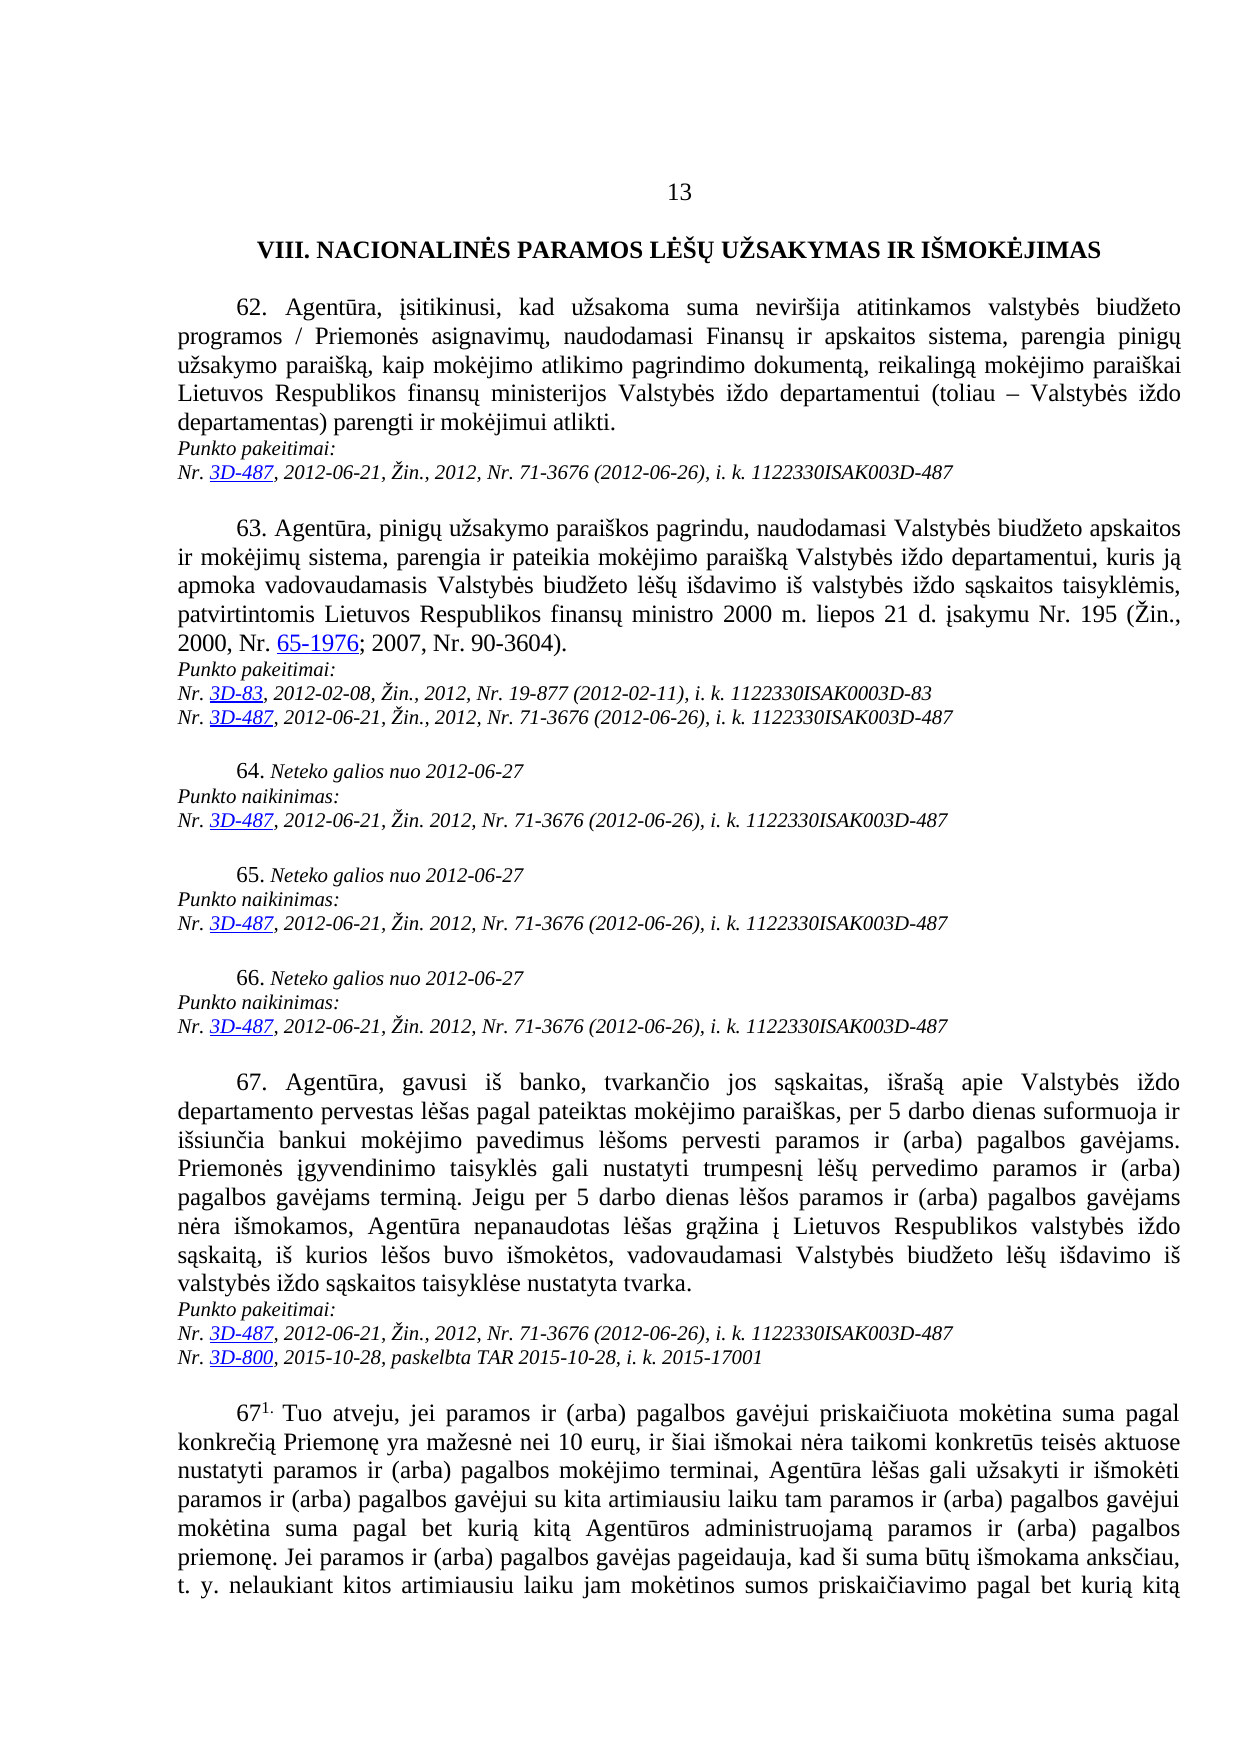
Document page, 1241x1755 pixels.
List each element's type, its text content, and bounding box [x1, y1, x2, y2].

text 63. Agentūra, pinigų užsakymo paraiškos pagrindu, naudodamasi Valstybės biudžeto apskaitos ir mokėjimų sistema, parengia ir pateikia mokėjimo paraišką Valstybės iždo departamentui, kuris ją apmoka vadovaudamasis Valstybės biudžeto lėšų išdavimo iš valstybės iždo sąskaitos taisyklėmis, patvirtintomis Lietuvos Respublikos finansų ministro 2000 m. liepos 21 d. įsakymu Nr. 195 (Žin., 2000, Nr. 65-1976; 2007, Nr. 90-3604). [177, 513, 1181, 657]
text Nr. 3D-487, 2012-06-21, Žin., 2012, Nr. 71-3676 (2012-06-26), i. k. 1122330ISAK003D-487 [177, 705, 1181, 729]
text Nr. 3D-83, 2012-02-08, Žin., 2012, Nr. 19-877 (2012-02-11), i. k. 1122330ISAK0003D-83 [177, 681, 1181, 705]
text Punkto naikinimas: [177, 887, 1181, 911]
text Nr. 3D-487, 2012-06-21, Žin. 2012, Nr. 71-3676 (2012-06-26), i. k. 1122330ISAK003D-487 [177, 1014, 1181, 1038]
text Punkto naikinimas: [177, 990, 1181, 1014]
text Nr. 3D-487, 2012-06-21, Žin., 2012, Nr. 71-3676 (2012-06-26), i. k. 1122330ISAK003D-487 [177, 460, 1181, 484]
text 62. Agentūra, įsitikinusi, kad užsakoma suma neviršija atitinkamos valstybės biudžeto programos / Priemonės asignavimų, naudodamasi Finansų ir apskaitos sistema, parengia pinigų užsakymo paraišką, kaip mokėjimo atlikimo pagrindimo dokumentą, reikalingą mokėjimo paraiškai Lietuvos Respublikos finansų ministerijos Valstybės iždo departamentui (toliau – Valstybės iždo departamentas) parengti ir mokėjimui atlikti. [177, 292, 1181, 436]
text 66. Neteko galios nuo 2012-06-27 [177, 964, 1181, 990]
text Punkto naikinimas: [177, 784, 1181, 808]
text Punkto pakeitimai: [177, 436, 1181, 460]
text Nr. 3D-487, 2012-06-21, Žin. 2012, Nr. 71-3676 (2012-06-26), i. k. 1122330ISAK003D-487 [177, 911, 1181, 935]
text 671. Tuo atveju, jei paramos ir (arba) pagalbos gavėjui priskaičiuota mokėtina suma pagal konkrečią Priemonę yra mažesnė nei 10 eurų, ir šiai išmokai nėra taikomi konkretūs teisės aktuose nustatyti paramos ir (arba) pagalbos mokėjimo terminai, Agentūra lėšas gali užsakyti ir išmokėti paramos ir (arba) pagalbos gavėjui su kita artimiausiu laiku tam paramos ir (arba) pagalbos gavėjui mokėtina suma pagal bet kurią kitą Agentūros administruojamą paramos ir (arba) pagalbos priemonę. Jei paramos ir (arba) pagalbos gavėjas pageidauja, kad ši suma būtų išmokama anksčiau, t. y. nelaukiant kitos artimiausiu laiku jam mokėtinos sumos priskaičiavimo pagal bet kurią kitą [177, 1398, 1181, 1599]
text 65. Neteko galios nuo 2012-06-27 [177, 861, 1181, 887]
text VIII. NACIONALINĖS PARAMOS LĖŠŲ UŽSAKYMAS IR IŠMOKĖJIMAS [177, 235, 1181, 263]
text Punkto pakeitimai: [177, 1297, 1181, 1321]
text Nr. 3D-487, 2012-06-21, Žin. 2012, Nr. 71-3676 (2012-06-26), i. k. 1122330ISAK003D-487 [177, 808, 1181, 832]
text Nr. 3D-487, 2012-06-21, Žin., 2012, Nr. 71-3676 (2012-06-26), i. k. 1122330ISAK003D-487 [177, 1321, 1181, 1345]
text Punkto pakeitimai: [177, 657, 1181, 681]
text 64. Neteko galios nuo 2012-06-27 [177, 757, 1181, 784]
text 67. Agentūra, gavusi iš banko, tvarkančio jos sąskaitas, išrašą apie Valstybės iždo departamento pervestas lėšas pagal pateiktas mokėjimo paraiškas, per 5 darbo dienas suformuoja ir išsiunčia bankui mokėjimo pavedimus lėšoms pervesti paramos ir (arba) pagalbos gavėjams. Priemonės įgyvendinimo taisyklės gali nustatyti trumpesnį lėšų pervedimo paramos ir (arba) pagalbos gavėjams terminą. Jeigu per 5 darbo dienas lėšos paramos ir (arba) pagalbos gavėjams nėra išmokamos, Agentūra nepanaudotas lėšas grąžina į Lietuvos Respublikos valstybės iždo sąskaitą, iš kurios lėšos buvo išmokėtos, vadovaudamasi Valstybės biudžeto lėšų išdavimo iš valstybės iždo sąskaitos taisyklėse nustatyta tvarka. [177, 1067, 1181, 1297]
text Nr. 3D-800, 2015-10-28, paskelbta TAR 2015-10-28, i. k. 2015-17001 [177, 1345, 1181, 1369]
